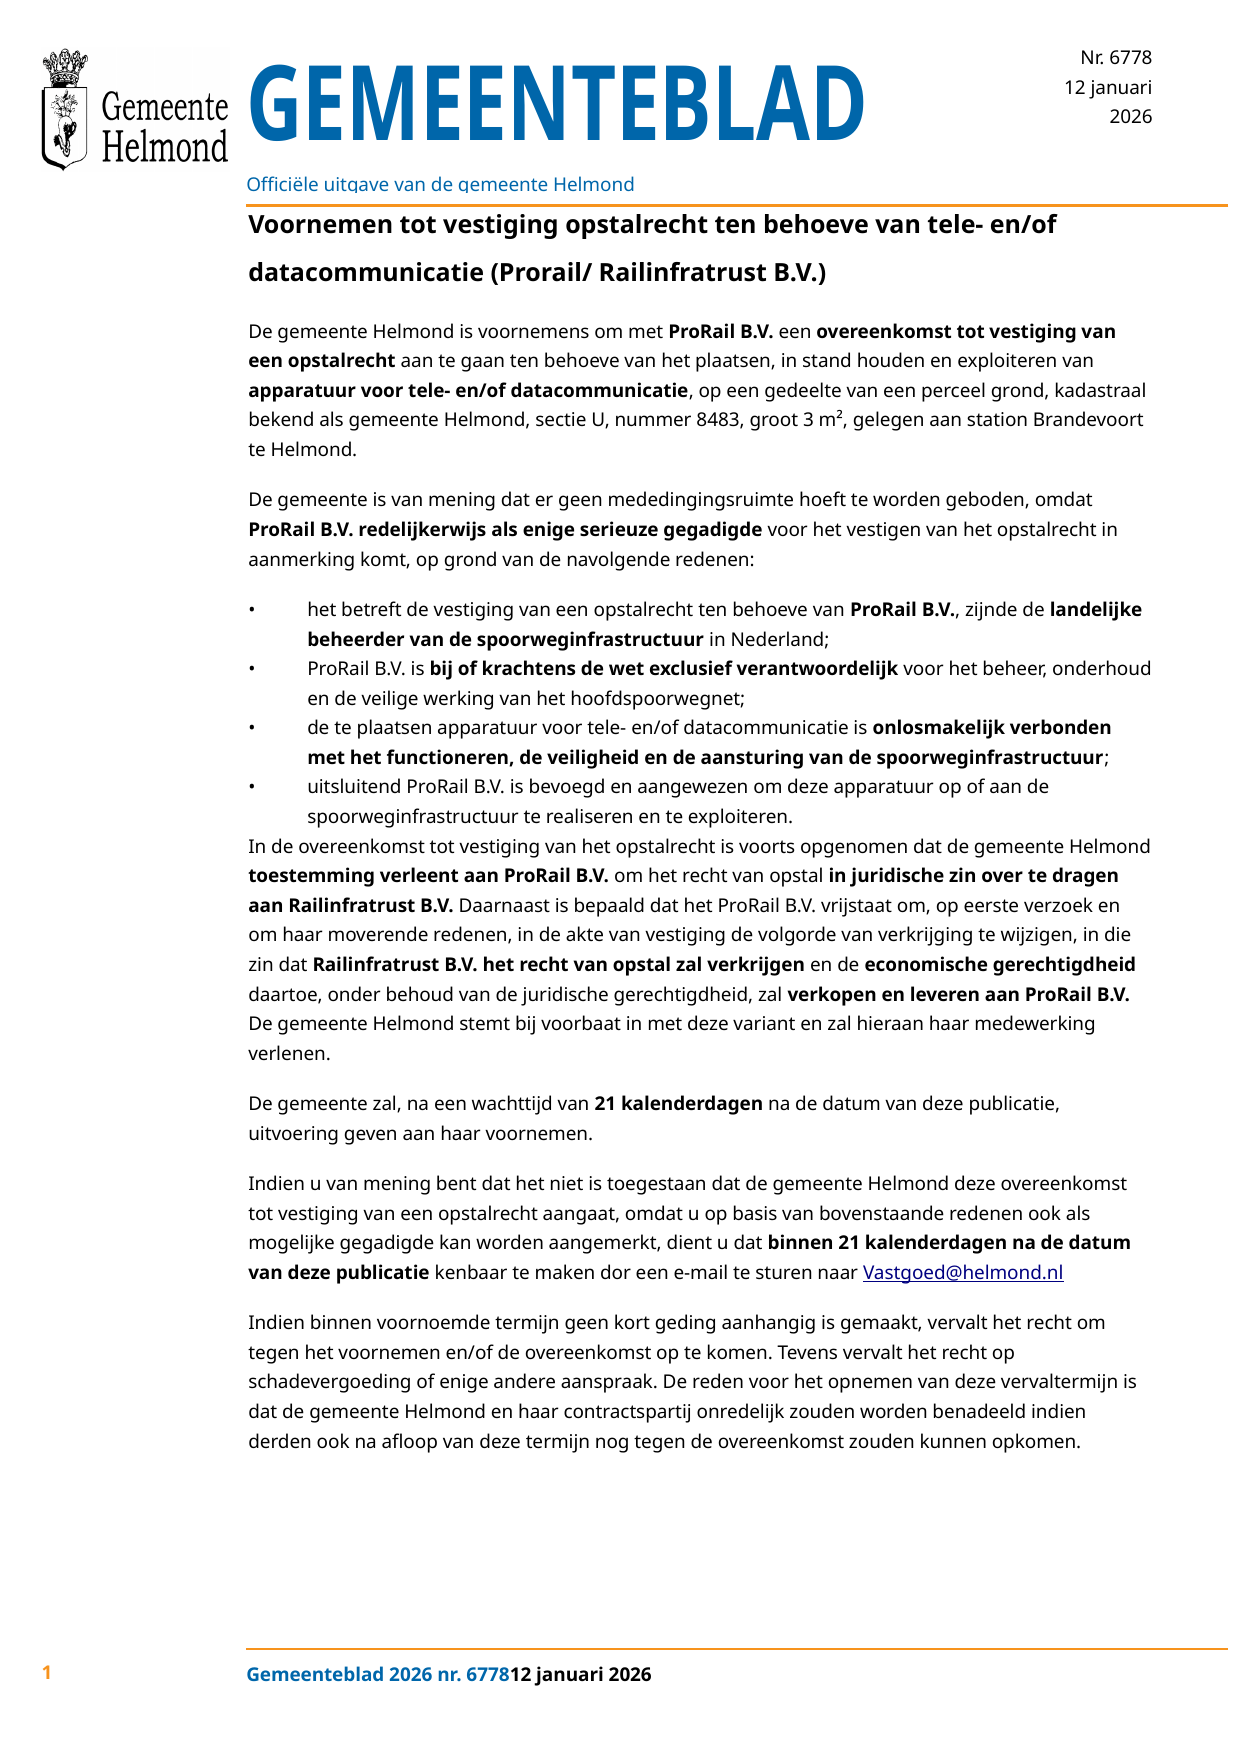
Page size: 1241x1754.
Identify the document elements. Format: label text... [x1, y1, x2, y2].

text De gemeente is van mening dat er geen mededingingsruimte hoeft te worden geboden, omdat ProRail B.V. redelijkerwijs als enige serieuze gegadigde voor het vestigen van het opstalrecht in aanmerking komt, op grond van de navolgende redenen: [248, 487, 1152, 572]
list de te plaatsen apparatuur voor tele- en/of datacommunicatie is onlosmakelijk verbonden met het functioneren, de veiligheid en de aansturing van de spoorweginfrastructuur; [248, 714, 1152, 770]
picture [41, 47, 231, 172]
list uitsluitend ProRail B.V. is bevoegd en aangewezen om deze apparatuur op of aan de spoorweginfrastructuur te realiseren en te exploiteren. [248, 774, 1152, 829]
text Indien u van mening bent dat het niet is toegestaan dat de gemeente Helmond deze overeenkomst tot vestiging van een opstalrecht aangaat, omdat u op basis van bovenstaande redenen ook als mogelijke gegadigde kan worden aangemerkt, dient u dat binnen 21 kalenderdagen na de datum van deze publicatie kenbaar te maken dor een e-mail te sturen naar Vastgoed@helmond.nl [248, 1170, 1152, 1285]
text De gemeente Helmond is voornemens om met ProRail B.V. een overeenkomst tot vestiging van een opstalrecht aan te gaan ten behoeve van het plaatsen, in stand houden en exploiteren van apparatuur voor tele- en/of datacommunicatie, op een gedeelte van een perceel grond, kadastraal bekend als gemeente Helmond, sectie U, nummer 8483, groot 3 m², gelegen aan station Brandevoort te Helmond. [248, 318, 1152, 462]
text In de overeenkomst tot vestiging van het opstalrecht is voorts opgenomen dat de gemeente Helmond toestemming verleent aan ProRail B.V. om het recht van opstal in juridische zin over te dragen aan Railinfratrust B.V. Daarnaast is bepaald dat het ProRail B.V. vrijstaat om, op eerste verzoek en om haar moverende redenen, in de akte van vestiging de volgorde van verkrijging te wijzigen, in die zin dat Railinfratrust B.V. het recht van opstal zal verkrijgen en de economische gerechtigdheid daartoe, onder behoud van de juridische gerechtigdheid, zal verkopen en leveren aan ProRail B.V. De gemeente Helmond stemt bij voorbaat in met deze variant en zal hieraan haar medewerking verlenen. [248, 833, 1152, 1066]
text Voornemen tot vestiging opstalrecht ten behoeve van tele- en/of datacommunicatie (Prorail/ Railinfratrust B.V.) [248, 207, 1152, 288]
list ProRail B.V. is bij of krachtens de wet exclusief verantwoordelijk voor het beheer, onderhoud en de veilige werking van het hoofdspoorwegnet; [248, 655, 1152, 711]
text De gemeente zal, na een wachttijd van 21 kalenderdagen na de datum van deze publicatie, uitvoering geven aan haar voornemen. [248, 1090, 1152, 1146]
list het betreft de vestiging van een opstalrecht ten behoeve van ProRail B.V., zijnde de landelijke beheerder van de spoorweginfrastructuur in Nederland; [248, 596, 1152, 652]
text Indien binnen voornoemde termijn geen kort geding aanhangig is gemaakt, vervalt het recht om tegen het voornemen en/of de overeenkomst op te komen. Tevens vervalt het recht op schadevergoeding of enige andere aanspraak. De reden voor het opnemen van deze vervaltermijn is dat de gemeente Helmond en haar contractspartij onredelijk zouden worden benadeeld indien derden ook na afloop van deze termijn nog tegen de overeenkomst zouden kunnen opkomen. [248, 1309, 1152, 1454]
